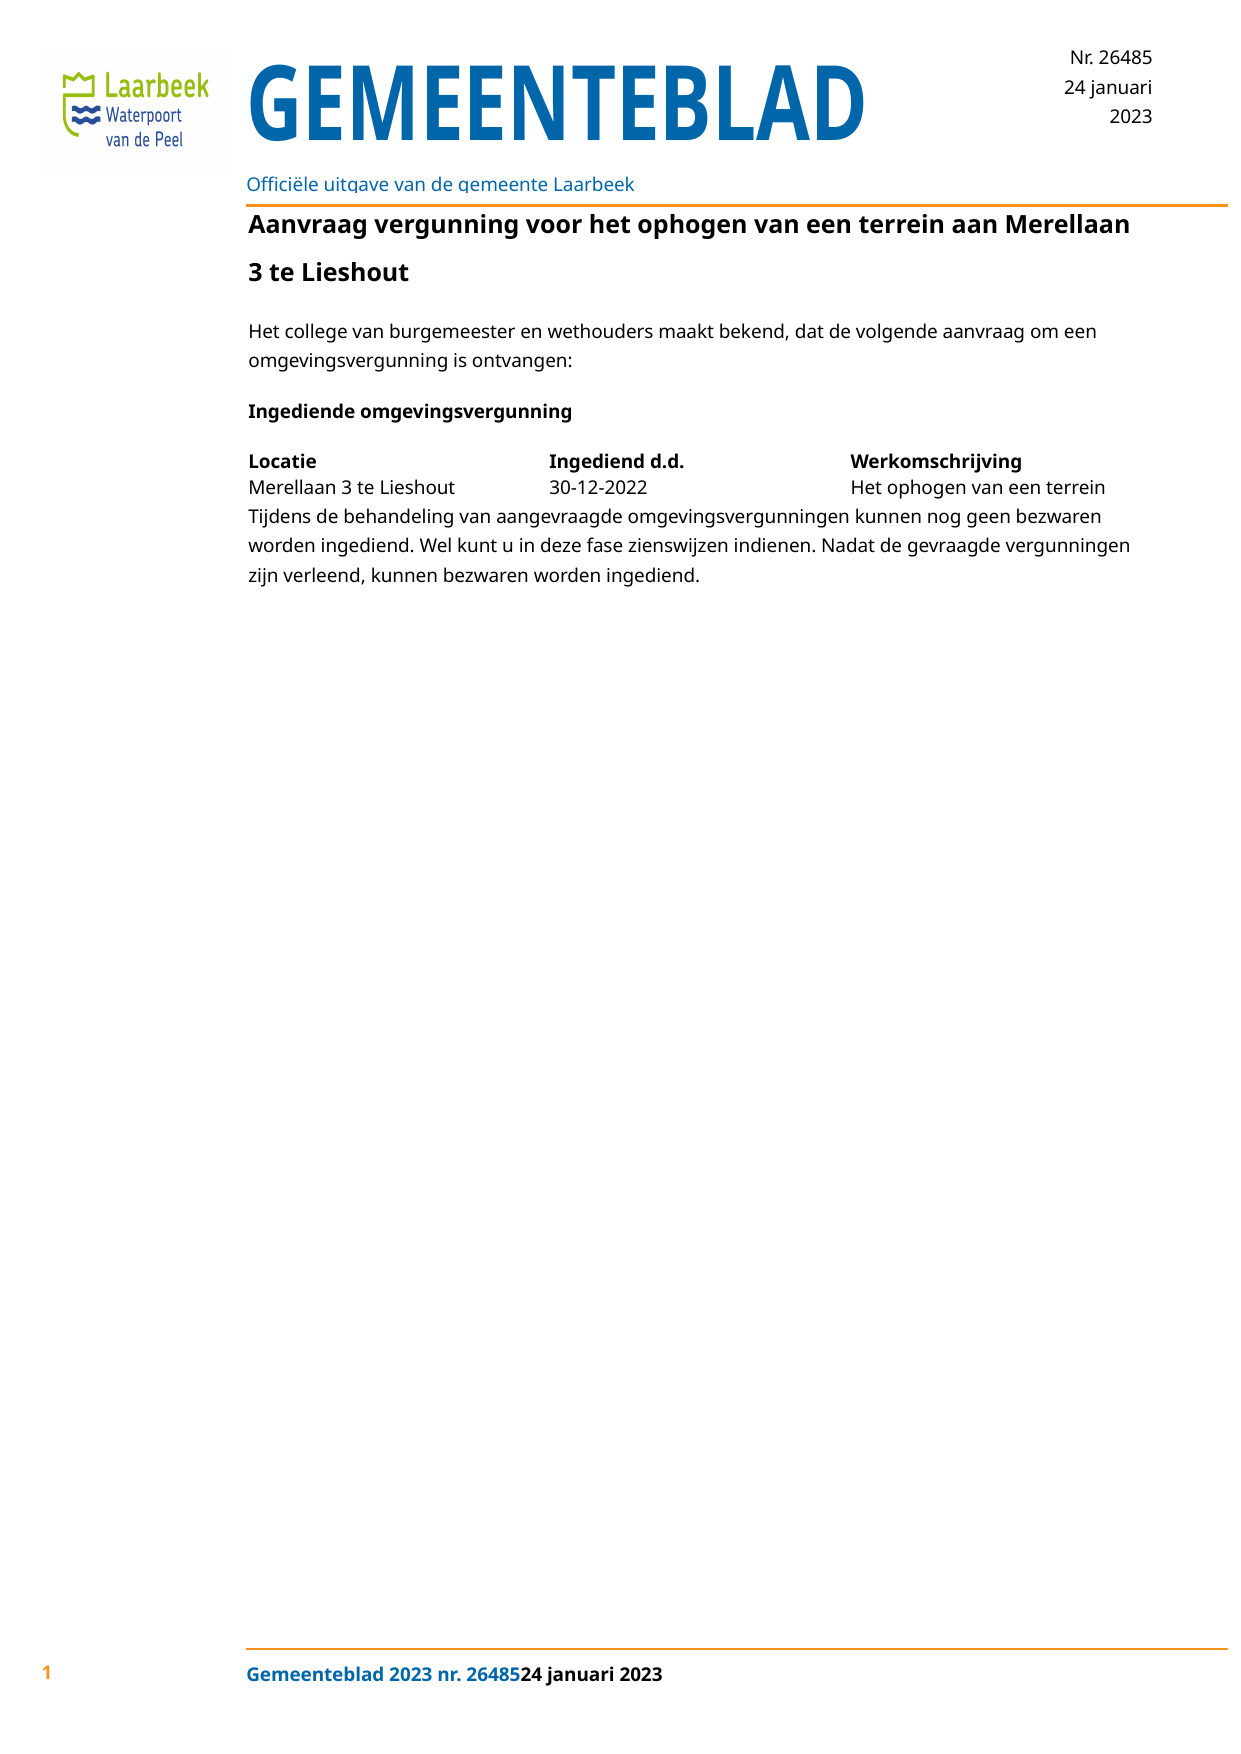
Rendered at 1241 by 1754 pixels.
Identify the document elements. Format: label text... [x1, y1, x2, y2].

table_header Werkomschrijving [850, 449, 1152, 474]
text Ingediende omgevingsvergunning [248, 398, 1152, 424]
text Aanvraag vergunning voor het ophogen van een terrein aan Merellaan 3 te Lieshout [248, 207, 1152, 288]
table_cell Merellaan 3 te Lieshout [248, 474, 549, 500]
table_header Ingediend d.d. [549, 449, 850, 474]
table_cell Het ophogen van een terrein [850, 474, 1152, 500]
table_header Locatie [248, 449, 549, 474]
text Het college van burgemeester en wethouders maakt bekend, dat de volgende aanvraag om een omgevingsvergunning is ontvangen: [248, 318, 1152, 373]
table_cell 30-12-2022 [549, 474, 850, 500]
text Tijdens de behandeling van aangevraagde omgevingsvergunningen kunnen nog geen bezwaren worden ingediend. Wel kunt u in deze fase zienswijzen indienen. Nadat de gevraagde vergunningen zijn verleend, kunnen bezwaren worden ingediend. [248, 503, 1152, 588]
picture [41, 47, 231, 172]
